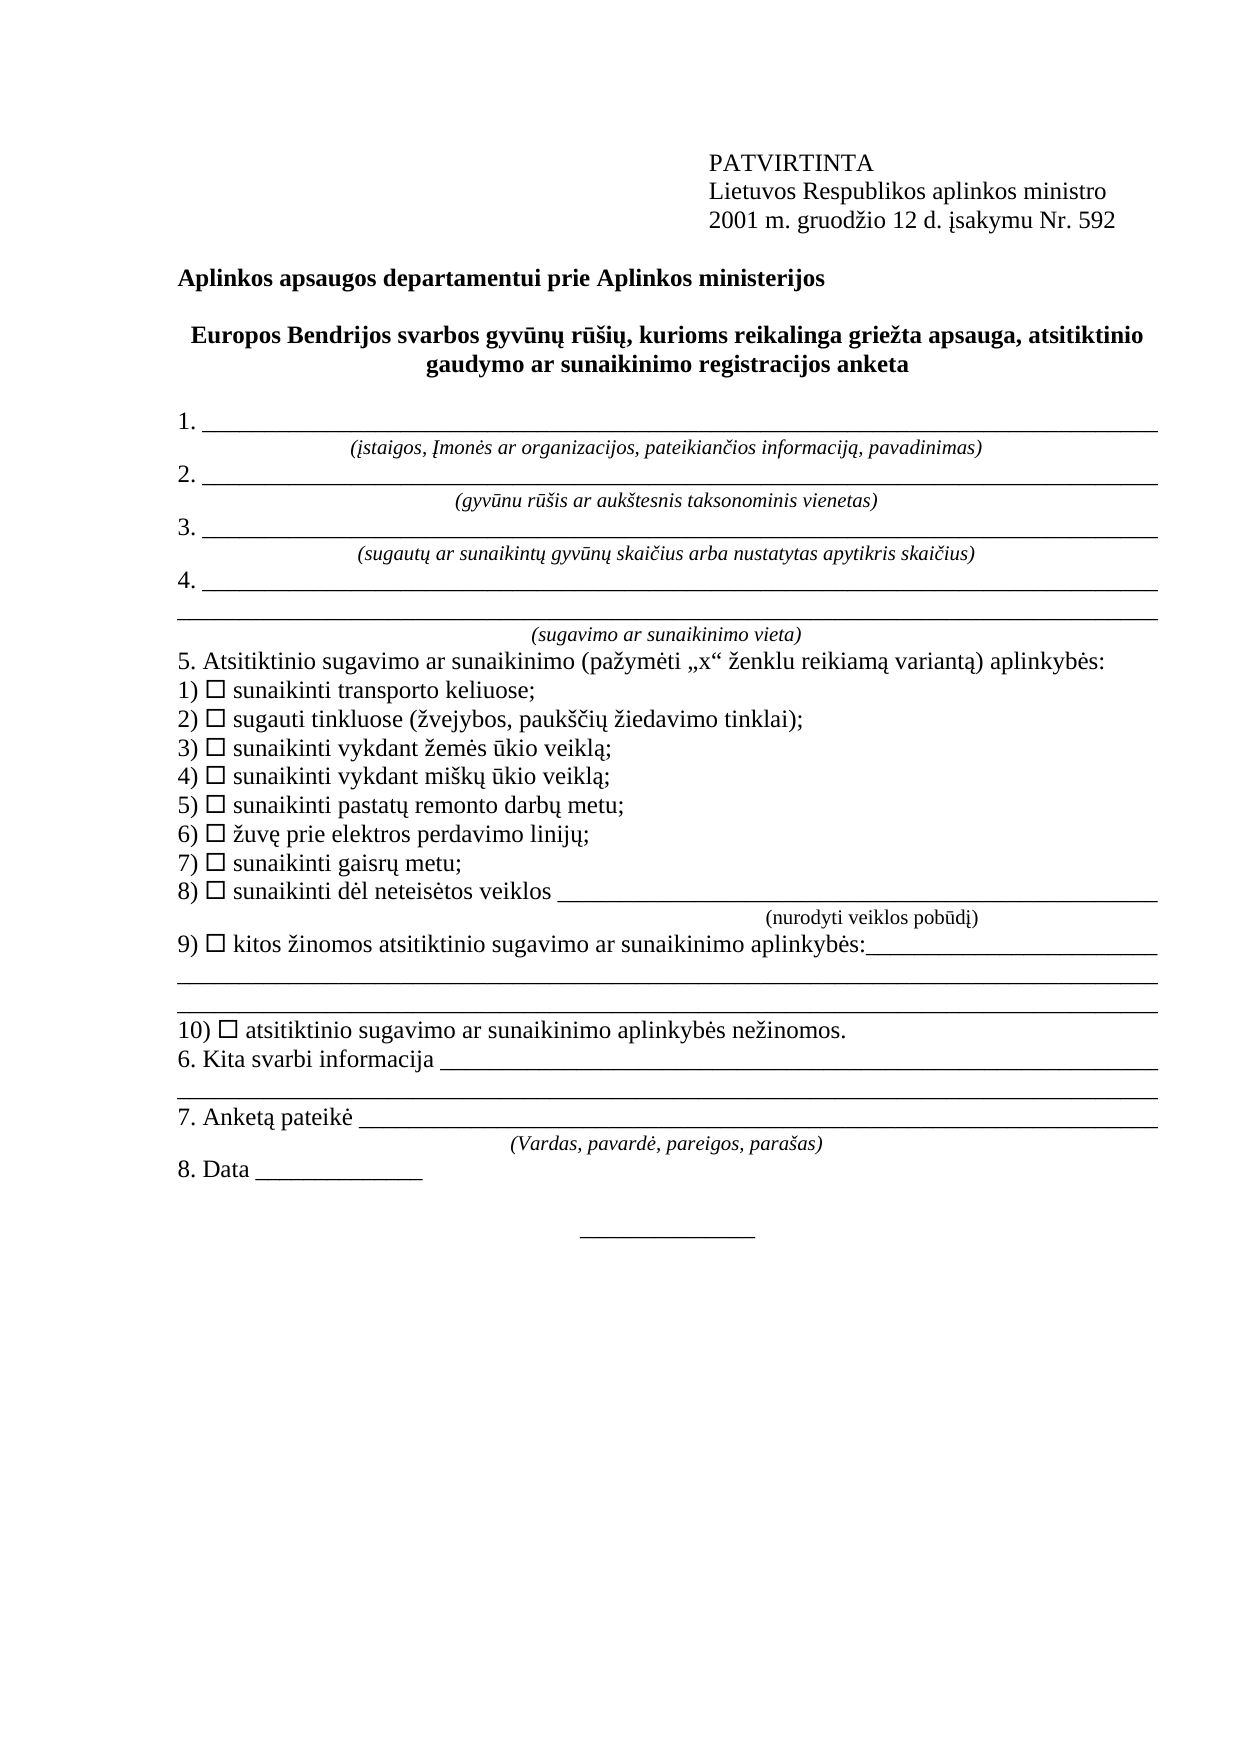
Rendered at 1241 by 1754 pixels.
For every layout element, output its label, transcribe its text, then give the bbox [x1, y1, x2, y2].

text 8. Data [177, 1154, 1157, 1183]
text 3. [177, 512, 1157, 541]
text 1. [177, 406, 1157, 435]
text (įstaigos, Įmonės ar organizacijos, pateikiančios informaciją, pavadinimas) [177, 435, 1157, 459]
text (nurodyti veiklos pobūdį) [177, 905, 1157, 929]
text 7. Anketą pateikė [177, 1102, 1157, 1131]
text 1)  sunaikinti transporto keliuose; [177, 675, 1157, 704]
text (sugautų ar sunaikintų gyvūnų skaičius arba nustatytas apytikris skaičius) [177, 541, 1157, 565]
text 4. [177, 565, 1157, 594]
text 2)  sugauti tinkluose (žvejybos, paukščių žiedavimo tinklai); [177, 704, 1157, 733]
text 2. [177, 459, 1157, 488]
text (gyvūnu rūšis ar aukštesnis taksonominis vienetas) [177, 488, 1157, 512]
text 6. Kita svarbi informacija [177, 1044, 1157, 1073]
text 6)  žuvę prie elektros perdavimo linijų; [177, 819, 1157, 848]
text 2001 m. gruodžio 12 d. įsakymu Nr. 592 [177, 205, 1157, 234]
text (Vardas, pavardė, pareigos, parašas) [177, 1131, 1157, 1154]
text 10)  atsitiktinio sugavimo ar sunaikinimo aplinkybės nežinomos. [177, 1016, 1157, 1044]
text Aplinkos apsaugos departamentui prie Aplinkos ministerijos [177, 263, 1157, 291]
text 8)  sunaikinti dėl neteisėtos veiklos [177, 876, 1157, 905]
text 3)  sunaikinti vykdant žemės ūkio veiklą; [177, 733, 1157, 761]
text (sugavimo ar sunaikinimo vieta) [177, 622, 1157, 646]
text 7)  sunaikinti gaisrų metu; [177, 848, 1157, 876]
text 5)  sunaikinti pastatų remonto darbų metu; [177, 790, 1157, 819]
text 4)  sunaikinti vykdant miškų ūkio veiklą; [177, 761, 1157, 790]
text 5. Atsitiktinio sugavimo ar sunaikinimo (pažymėti „x“ ženklu reikiamą variantą) aplinkybės: [177, 646, 1157, 675]
text PATVIRTINTA [177, 148, 1157, 176]
text Lietuvos Respublikos aplinkos ministro [177, 176, 1157, 205]
text 9)  kitos žinomos atsitiktinio sugavimo ar sunaikinimo aplinkybės: [177, 929, 1157, 958]
text Europos Bendrijos svarbos gyvūnų rūšių, kurioms reikalinga griežta apsauga, atsitiktinio gaudymo ar sunaikinimo registracijos anketa [177, 320, 1157, 378]
text ______________ [177, 1212, 1157, 1241]
